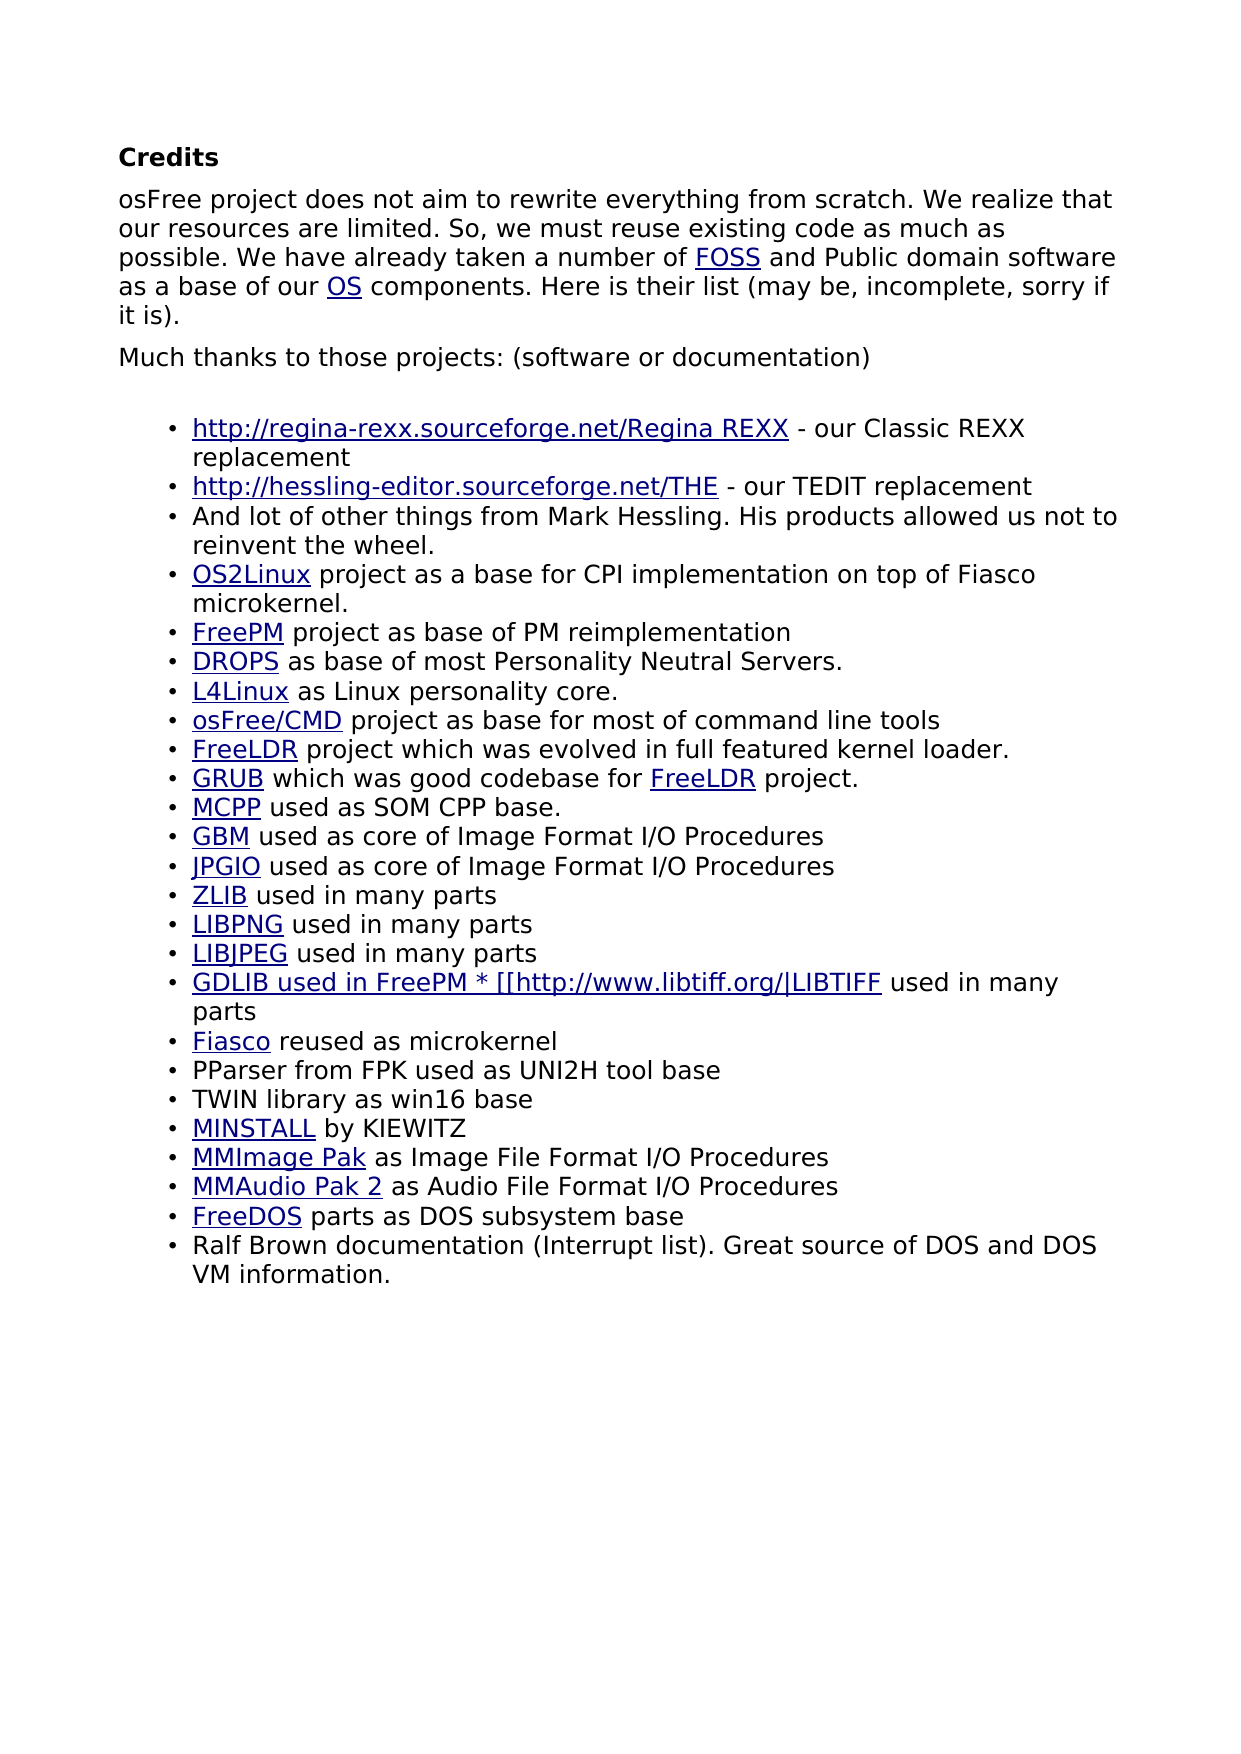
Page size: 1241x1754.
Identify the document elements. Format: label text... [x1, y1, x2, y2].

list FreePM project as base of PM reimplementation [177, 618, 1122, 648]
list PParser from FPK used as UNI2H tool base [177, 1056, 1122, 1085]
text Much thanks to those projects: (software or documentation) [118, 343, 1122, 372]
list osFree/CMD project as base for most of command line tools [177, 706, 1122, 735]
list FreeLDR project which was evolved in full featured kernel loader. [177, 735, 1122, 764]
list MMAudio Pak 2 as Audio File Format I/O Procedures [177, 1173, 1122, 1202]
list GRUB which was good codebase for FreeLDR project. [177, 764, 1122, 793]
text osFree project does not aim to rewrite everything from scratch. We realize that our resources are limited. So, we must reuse existing code as much as possible. We have already taken a number of FOSS and Public domain software as a base of our OS components. Here is their list (may be, incomplete, sorry if it is). [118, 185, 1122, 331]
list MINSTALL by KIEWITZ [177, 1114, 1122, 1143]
subtitle Credits [118, 143, 1122, 172]
list JPGIO used as core of Image Format I/O Procedures [177, 852, 1122, 881]
list MCPP used as SOM CPP base. [177, 793, 1122, 823]
list ZLIB used in many parts [177, 881, 1122, 910]
list FreeDOS parts as DOS subsystem base [177, 1202, 1122, 1231]
list Fiasco reused as microkernel [177, 1027, 1122, 1056]
list LIBJPEG used in many parts [177, 939, 1122, 968]
list TWIN library as win16 base [177, 1085, 1122, 1114]
list OS2Linux project as a base for CPI implementation on top of Fiasco microkernel. [177, 560, 1122, 618]
list LIBPNG used in many parts [177, 910, 1122, 939]
list Ralf Brown documentation (Interrupt list). Great source of DOS and DOS VM information. [177, 1231, 1122, 1289]
list DROPS as base of most Personality Neutral Servers. [177, 648, 1122, 677]
list GDLIB used in FreePM * [[http://www.libtiff.org/|LIBTIFF used in many parts [177, 968, 1122, 1027]
list http://hessling-editor.sourceforge.net/THE - our TEDIT replacement [177, 473, 1122, 502]
list http://regina-rexx.sourceforge.net/Regina REXX - our Classic REXX replacement [177, 414, 1122, 473]
list And lot of other things from Mark Hessling. His products allowed us not to reinvent the wheel. [177, 502, 1122, 560]
list MMImage Pak as Image File Format I/O Procedures [177, 1143, 1122, 1173]
list GBM used as core of Image Format I/O Procedures [177, 823, 1122, 852]
list L4Linux as Linux personality core. [177, 677, 1122, 706]
